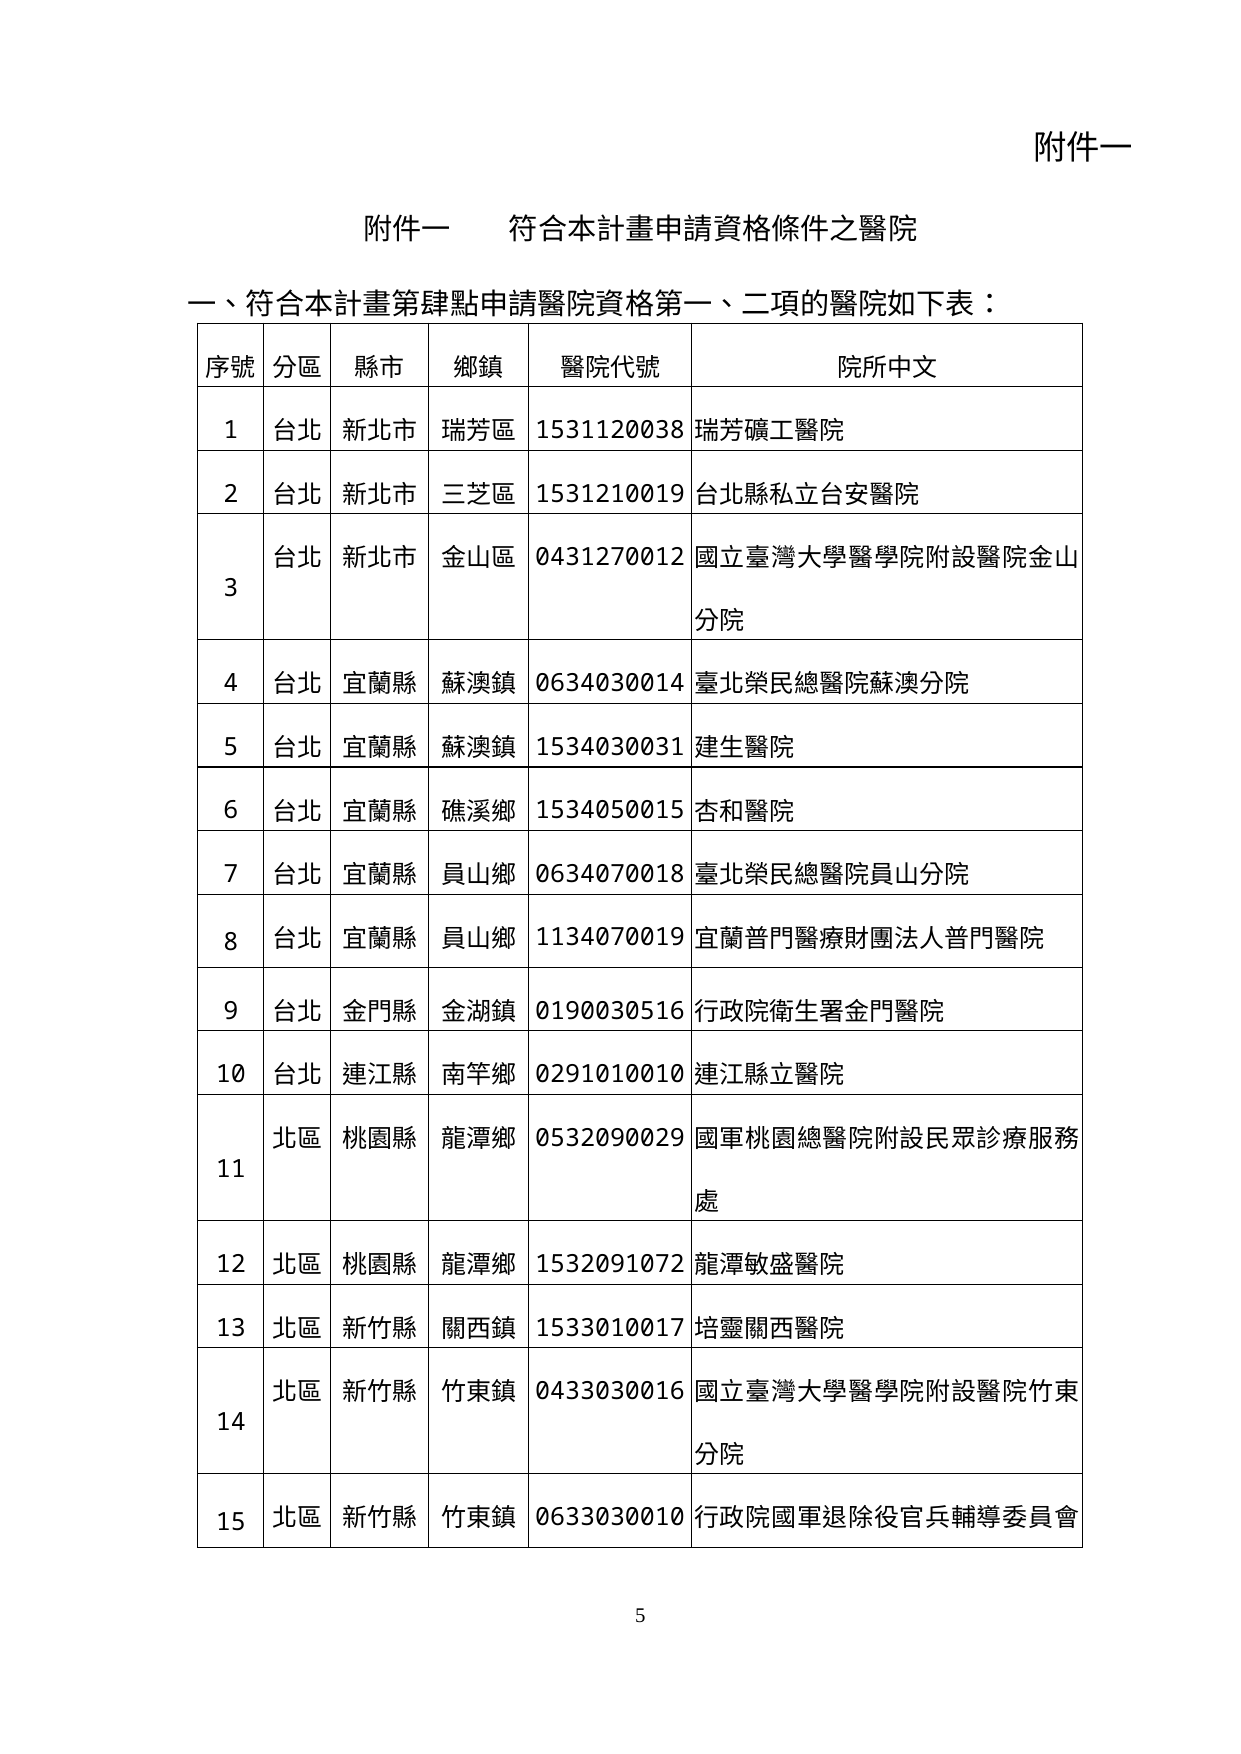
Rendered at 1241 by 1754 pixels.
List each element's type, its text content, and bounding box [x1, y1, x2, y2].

table_cell 連江縣 [331, 1031, 428, 1094]
table_cell 建生醫院 [692, 704, 1082, 766]
table_cell 龍潭鄉 [429, 1221, 528, 1283]
table_cell 金山區 [429, 514, 528, 639]
table_cell 3 [198, 514, 263, 639]
table_cell 1534030031 [529, 704, 691, 766]
table_cell 臺北榮民總醫院蘇澳分院 [692, 640, 1082, 703]
table_cell 金湖鎮 [429, 968, 528, 1030]
text 附件一 [1033, 121, 1134, 164]
table_cell 0291010010 [529, 1031, 691, 1094]
table_cell 1532091072 [529, 1221, 691, 1283]
table_cell 15 [198, 1474, 263, 1547]
table_cell 2 [198, 451, 263, 513]
table_cell 新北市 [331, 514, 428, 639]
table_cell 台北縣私立台安醫院 [692, 451, 1082, 513]
table_cell 台北 [264, 451, 330, 513]
table_cell 國立臺灣大學醫學院附設醫院竹東分院 [692, 1348, 1082, 1473]
table_cell 台北 [264, 514, 330, 639]
table_cell 龍潭鄉 [429, 1095, 528, 1220]
table_cell 台北 [264, 895, 330, 967]
table_cell 北區 [264, 1095, 330, 1220]
table_cell 台北 [264, 387, 330, 450]
table_cell 0431270012 [529, 514, 691, 639]
table_cell 行政院衛生署金門醫院 [692, 968, 1082, 1030]
table_cell 10 [198, 1031, 263, 1094]
table_cell 13 [198, 1285, 263, 1347]
table_cell 12 [198, 1221, 263, 1283]
table_cell 1534050015 [529, 768, 691, 830]
table_cell 新北市 [331, 451, 428, 513]
table_cell 龍潭敏盛醫院 [692, 1221, 1082, 1283]
table_cell 1533010017 [529, 1285, 691, 1347]
table_cell 行政院國軍退除役官兵輔導委員會 [692, 1474, 1082, 1547]
table_cell 北區 [264, 1474, 330, 1547]
table_cell 臺北榮民總醫院員山分院 [692, 831, 1082, 893]
table_cell 9 [198, 968, 263, 1030]
table_cell 竹東鎮 [429, 1474, 528, 1547]
table_cell 國軍桃園總醫院附設民眾診療服務處 [692, 1095, 1082, 1220]
table_header 分區 [264, 324, 330, 386]
table_cell 0433030016 [529, 1348, 691, 1473]
table_cell 1134070019 [529, 895, 691, 967]
table_cell 台北 [264, 768, 330, 830]
table_cell 南竿鄉 [429, 1031, 528, 1094]
table_cell 桃園縣 [331, 1221, 428, 1283]
table_header 醫院代號 [529, 324, 691, 386]
table_cell 7 [198, 831, 263, 893]
table_cell 連江縣立醫院 [692, 1031, 1082, 1094]
table_cell 台北 [264, 968, 330, 1030]
table_cell 瑞芳礦工醫院 [692, 387, 1082, 450]
table_cell 11 [198, 1095, 263, 1220]
table_cell 員山鄉 [429, 895, 528, 967]
table_cell 北區 [264, 1221, 330, 1283]
table_cell 宜蘭縣 [331, 704, 428, 766]
table_cell 杏和醫院 [692, 768, 1082, 830]
table_cell 蘇澳鎮 [429, 704, 528, 766]
table_cell 蘇澳鎮 [429, 640, 528, 703]
table_cell 新竹縣 [331, 1285, 428, 1347]
table_cell 新竹縣 [331, 1348, 428, 1473]
table_cell 0190030516 [529, 968, 691, 1030]
table_cell 宜蘭普門醫療財團法人普門醫院 [692, 895, 1082, 967]
table_cell 員山鄉 [429, 831, 528, 893]
table_cell 6 [198, 768, 263, 830]
table_cell 5 [198, 704, 263, 766]
table_cell 新北市 [331, 387, 428, 450]
table_cell 宜蘭縣 [331, 768, 428, 830]
table_cell 1531120038 [529, 387, 691, 450]
table_cell 0634030014 [529, 640, 691, 703]
table_cell 台北 [264, 640, 330, 703]
table_cell 培靈關西醫院 [692, 1285, 1082, 1347]
table_cell 台北 [264, 831, 330, 893]
table_cell 新竹縣 [331, 1474, 428, 1547]
text 一、符合本計畫第肆點申請醫院資格第一、二項的醫院如下表： [187, 260, 1093, 323]
table_cell 宜蘭縣 [331, 640, 428, 703]
text 附件一 符合本計畫申請資格條件之醫院 [187, 185, 1093, 248]
table_cell 瑞芳區 [429, 387, 528, 450]
table_cell 14 [198, 1348, 263, 1473]
table_cell 0633030010 [529, 1474, 691, 1547]
table_cell 北區 [264, 1348, 330, 1473]
table_cell 國立臺灣大學醫學院附設醫院金山分院 [692, 514, 1082, 639]
table_cell 桃園縣 [331, 1095, 428, 1220]
table_cell 1 [198, 387, 263, 450]
table_cell 關西鎮 [429, 1285, 528, 1347]
table_cell 1531210019 [529, 451, 691, 513]
table_cell 台北 [264, 1031, 330, 1094]
table_cell 竹東鎮 [429, 1348, 528, 1473]
table_cell 金門縣 [331, 968, 428, 1030]
table_header 院所中文 [692, 324, 1082, 386]
table_cell 0634070018 [529, 831, 691, 893]
table_header 鄉鎮 [429, 324, 528, 386]
table_cell 0532090029 [529, 1095, 691, 1220]
table_cell 台北 [264, 704, 330, 766]
table_header 縣市 [331, 324, 428, 386]
table_header 序號 [198, 324, 263, 386]
table_cell 4 [198, 640, 263, 703]
table_cell 宜蘭縣 [331, 831, 428, 893]
table_cell 北區 [264, 1285, 330, 1347]
table_cell 宜蘭縣 [331, 895, 428, 967]
table_cell 礁溪鄉 [429, 768, 528, 830]
text [1018, 113, 1149, 172]
table_cell 8 [198, 895, 263, 967]
table_cell 三芝區 [429, 451, 528, 513]
